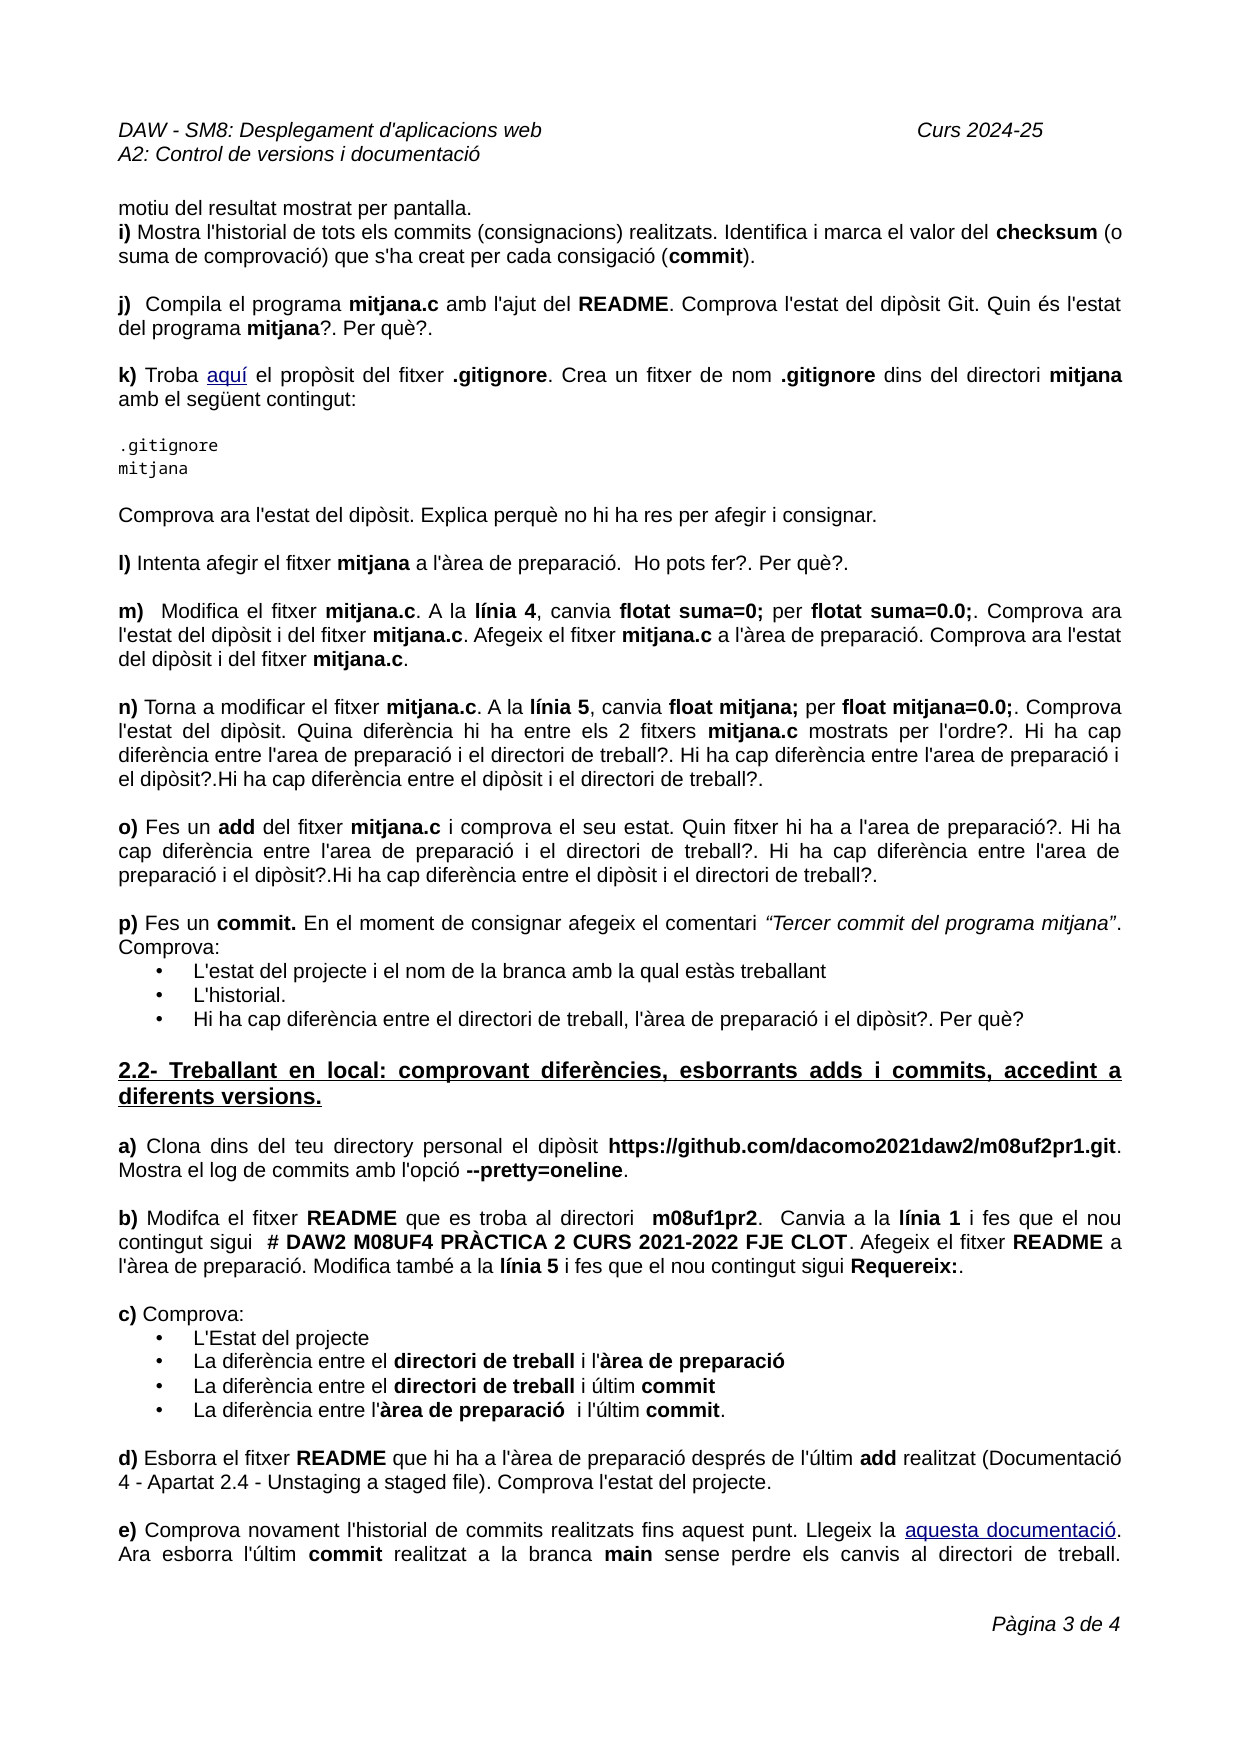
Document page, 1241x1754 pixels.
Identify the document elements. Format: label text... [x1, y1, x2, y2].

text Comprova ara l'estat del dipòsit. Explica perquè no hi ha res per afegir i consignar. [118, 503, 1122, 527]
text o) Fes un add del fitxer mitjana.c i comprova el seu estat. Quin fitxer hi ha a l'area de preparació?. Hi ha cap diferència entre l'area de preparació i el directori de treball?. Hi ha cap diferència entre l'area de preparació i el dipòsit?.Hi ha cap diferència entre el dipòsit i el directori de treball?. [118, 815, 1122, 887]
list L'historial. [156, 982, 1122, 1007]
list La diferència entre l'àrea de preparació i l'últim commit. [156, 1397, 1122, 1422]
text motiu del resultat mostrat per pantalla. [118, 196, 1122, 219]
text e) Comprova novament l'historial de commits realitzats fins aquest punt. Llegeix la aquesta documentació. Ara esborra l'últim commit realitzat a la branca main sense perdre els canvis al directori de treball. [118, 1517, 1122, 1565]
text n) Torna a modificar el fitxer mitjana.c. A la línia 5, canvia float mitjana; per float mitjana=0.0;. Comprova l'estat del dipòsit. Quina diferència hi ha entre els 2 fitxers mitjana.c mostrats per l'ordre?. Hi ha cap diferència entre l'area de preparació i el directori de treball?. Hi ha cap diferència entre l'area de preparació i el dipòsit?.Hi ha cap diferència entre el dipòsit i el directori de treball?. [118, 695, 1122, 791]
list Hi ha cap diferència entre el directori de treball, l'àrea de preparació i el dipòsit?. Per què? [156, 1007, 1122, 1031]
text mitjana [118, 457, 1122, 479]
text j) Compila el programa mitjana.c amb l'ajut del README. Comprova l'estat del dipòsit Git. Quin és l'estat del programa mitjana?. Per què?. [118, 291, 1122, 339]
text a) Clona dins del teu directory personal el dipòsit https://github.com/dacomo2021daw2/m08uf2pr1.git. Mostra el log de commits amb l'opció --pretty=oneline. [118, 1134, 1122, 1182]
list La diferència entre el directori de treball i l'àrea de preparació [156, 1349, 1122, 1373]
list La diferència entre el directori de treball i últim commit [156, 1373, 1122, 1397]
text 2.2- Treballant en local: comprovant diferències, esborrants adds i commits, accedint a [118, 1057, 1122, 1080]
text b) Modifca el fitxer README que es troba al directori m08uf1pr2. Canvia a la línia 1 i fes que el nou contingut sigui # DAW2 M08UF4 PRÀCTICA 2 CURS 2021-2022 FJE CLOT. Afegeix el fitxer README a l'àrea de preparació. Modifica també a la línia 5 i fes que el nou contingut sigui Requereix:. [118, 1206, 1122, 1277]
text p) Fes un commit. En el moment de consignar afegeix el comentari “Tercer commit del programa mitjana”. Comprova: [118, 911, 1122, 958]
list L'Estat del projecte [156, 1325, 1122, 1349]
text m) Modifica el fitxer mitjana.c. A la línia 4, canvia flotat suma=0; per flotat suma=0.0;. Comprova ara l'estat del dipòsit i del fitxer mitjana.c. Afegeix el fitxer mitjana.c a l'àrea de preparació. Comprova ara l'estat del dipòsit i del fitxer mitjana.c. [118, 599, 1122, 671]
text c) Comprova: [118, 1301, 1122, 1325]
text d) Esborra el fitxer README que hi ha a l'àrea de preparació després de l'últim add realitzat (Documentació 4 - Apartat 2.4 - Unstaging a staged file). Comprova l'estat del projecte. [118, 1446, 1122, 1493]
text .gitignore [118, 434, 1122, 457]
list L'estat del projecte i el nom de la branca amb la qual estàs treballant [156, 958, 1122, 982]
text diferents versions. [118, 1081, 1122, 1110]
text k) Troba aquí el propòsit del fitxer .gitignore. Crea un fitxer de nom .gitignore dins del directori mitjana amb el següent contingut: [118, 363, 1122, 411]
text l) Intenta afegir el fitxer mitjana a l'àrea de preparació. Ho pots fer?. Per què?. [118, 551, 1122, 575]
text i) Mostra l'historial de tots els commits (consignacions) realitzats. Identifica i marca el valor del checksum (o suma de comprovació) que s'ha creat per cada consigació (commit). [118, 219, 1122, 267]
